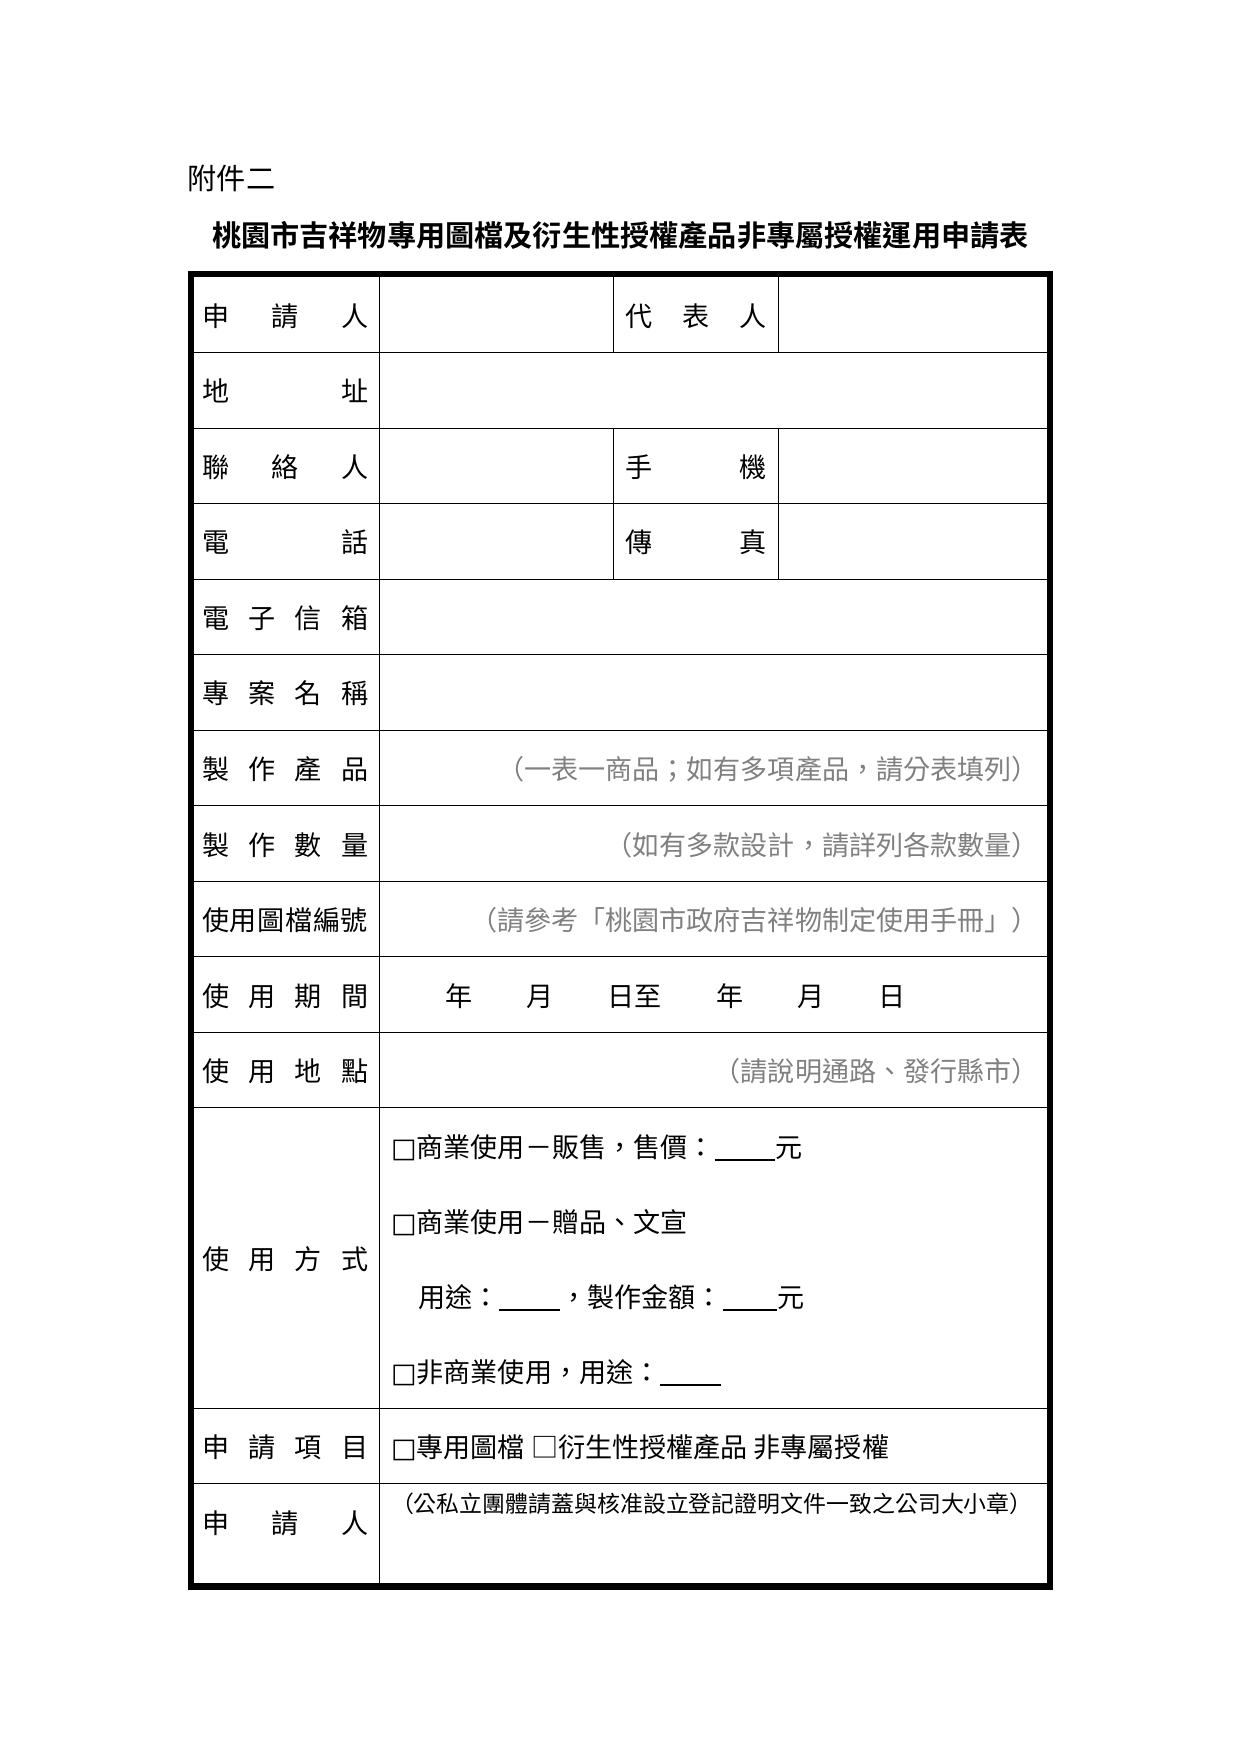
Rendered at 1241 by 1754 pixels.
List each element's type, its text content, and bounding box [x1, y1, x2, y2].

text 附件二 [187, 164, 969, 196]
table_cell [779, 504, 1047, 578]
table_cell [380, 353, 1047, 427]
table_cell 聯絡人 [194, 429, 379, 503]
table_cell [380, 429, 613, 503]
table_cell [380, 504, 613, 578]
table_cell 使用地點 [194, 1033, 379, 1107]
table_cell 製作數量 [194, 806, 379, 881]
table_header [779, 277, 1047, 352]
table_cell □商業使用－販售，售價： 元 □商業使用－贈品、文宣 用途： ，製作金額： 元 □非商業使用，用途： [380, 1108, 1047, 1408]
table_cell 電話 [194, 504, 379, 578]
table_cell 傳真 [614, 504, 778, 578]
table_cell 電子信箱 [194, 580, 379, 654]
text 桃園市吉祥物專用圖檔及衍生性授權產品非專屬授權運用申請表 [187, 196, 1053, 271]
table_cell 申請人 [194, 1484, 379, 1583]
table_cell 申請項目 [194, 1409, 379, 1483]
table_cell （公私立團體請蓋與核准設立登記證明文件一致之公司大小章） [380, 1484, 1047, 1583]
table_cell 使用方式 [194, 1108, 379, 1408]
table_cell （請參考「桃園市政府吉祥物制定使用手冊」） [380, 882, 1047, 956]
table_cell （如有多款設計，請詳列各款數量） [380, 806, 1047, 881]
table_cell [380, 580, 1047, 654]
table_header 申請人 [194, 277, 379, 352]
table_cell 製作產品 [194, 731, 379, 805]
table_cell 使用圖檔編號 [194, 882, 379, 956]
table_header 代表人 [614, 277, 778, 352]
table_header [380, 277, 613, 352]
table_cell 專案名稱 [194, 655, 379, 729]
table_cell □專用圖檔 □衍生性授權產品 非專屬授權 [380, 1409, 1047, 1483]
table_cell 使用期間 [194, 957, 379, 1032]
table_cell （請說明通路、發行縣市） [380, 1033, 1047, 1107]
table_cell 手機 [614, 429, 778, 503]
table_cell [380, 655, 1047, 729]
table_cell （一表一商品；如有多項產品，請分表填列） [380, 731, 1047, 805]
table_cell 地址 [194, 353, 379, 427]
table_cell [779, 429, 1047, 503]
table_cell 年 月 日至 年 月 日 [380, 957, 1047, 1032]
